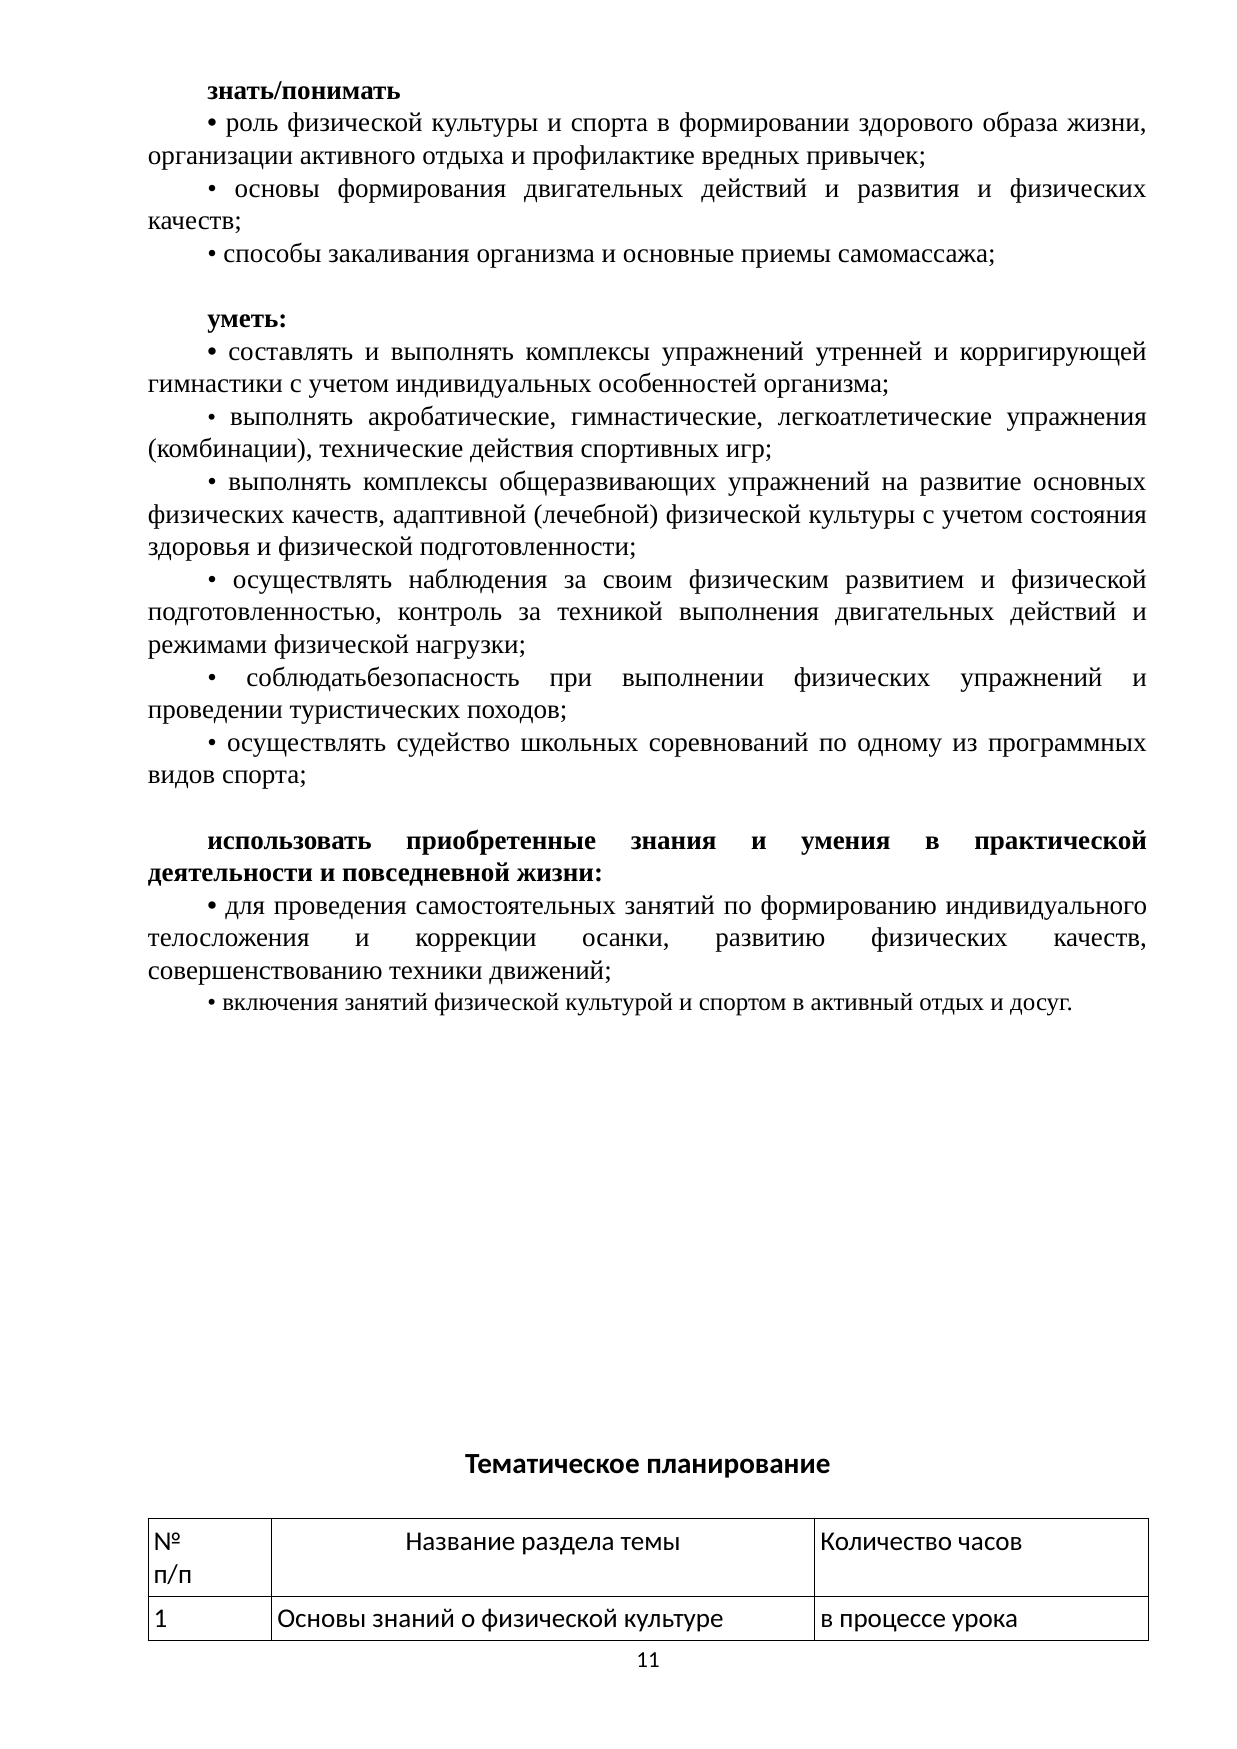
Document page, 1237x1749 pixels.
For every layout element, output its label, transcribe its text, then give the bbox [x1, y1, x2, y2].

text • роль физической культуры и спорта в формировании здорового образа жизни, организации активного отдыха и профилактике вредных привычек; [148, 106, 1148, 170]
text • способы закаливания организма и основные приемы самомассажа; [148, 237, 1148, 268]
text • соблюдатьбезопасность при выполнении физических упражнений и проведении туристических походов; [148, 661, 1148, 724]
text уметь: [148, 302, 1148, 333]
table_cell Основы знаний о физической культуре [272, 1597, 814, 1640]
table_cell в процессе урока [815, 1597, 1148, 1640]
text • осуществлять наблюдения за своим физическим развитием и физической подготовленностью, контроль за техникой выполнения двигательных действий и режимами физической нагрузки; [148, 563, 1148, 659]
text Тематическое планирование [148, 1445, 1148, 1481]
table_header Количество часов [815, 1519, 1148, 1596]
table_cell 1 [149, 1597, 271, 1640]
text • для проведения самостоятельных занятий по формированию индивидуального телосложения и коррекции осанки, развитию физических качеств, совершенствованию техники движений; [148, 889, 1148, 985]
text • составлять и выполнять комплексы упражнений утренней и корригирующей гимнастики с учетом индивидуальных особенностей организма; [148, 335, 1148, 398]
text • включения занятий физической культурой и спортом в активный отдых и досуг. [148, 987, 1148, 1016]
table_header № п/п [149, 1519, 271, 1596]
table_header Название раздела темы [272, 1519, 814, 1596]
text • выполнять комплексы общеразвивающих упражнений на развитие основных физических качеств, адаптивной (лечебной) физической культуры с учетом состояния здоровья и физической подготовленности; [148, 465, 1148, 561]
text знать/понимать [148, 74, 1148, 105]
text использовать приобретенные знания и умения в практической деятельности и повседневной жизни: [148, 824, 1148, 887]
text • выполнять акробатические, гимнастические, легкоатлетические упражнения (комбинации), технические действия спортивных игр; [148, 400, 1148, 464]
text • основы формирования двигательных действий и развития и физических качеств; [148, 172, 1148, 235]
text • осуществлять судейство школьных соревнований по одному из программных видов спорта; [148, 726, 1148, 790]
